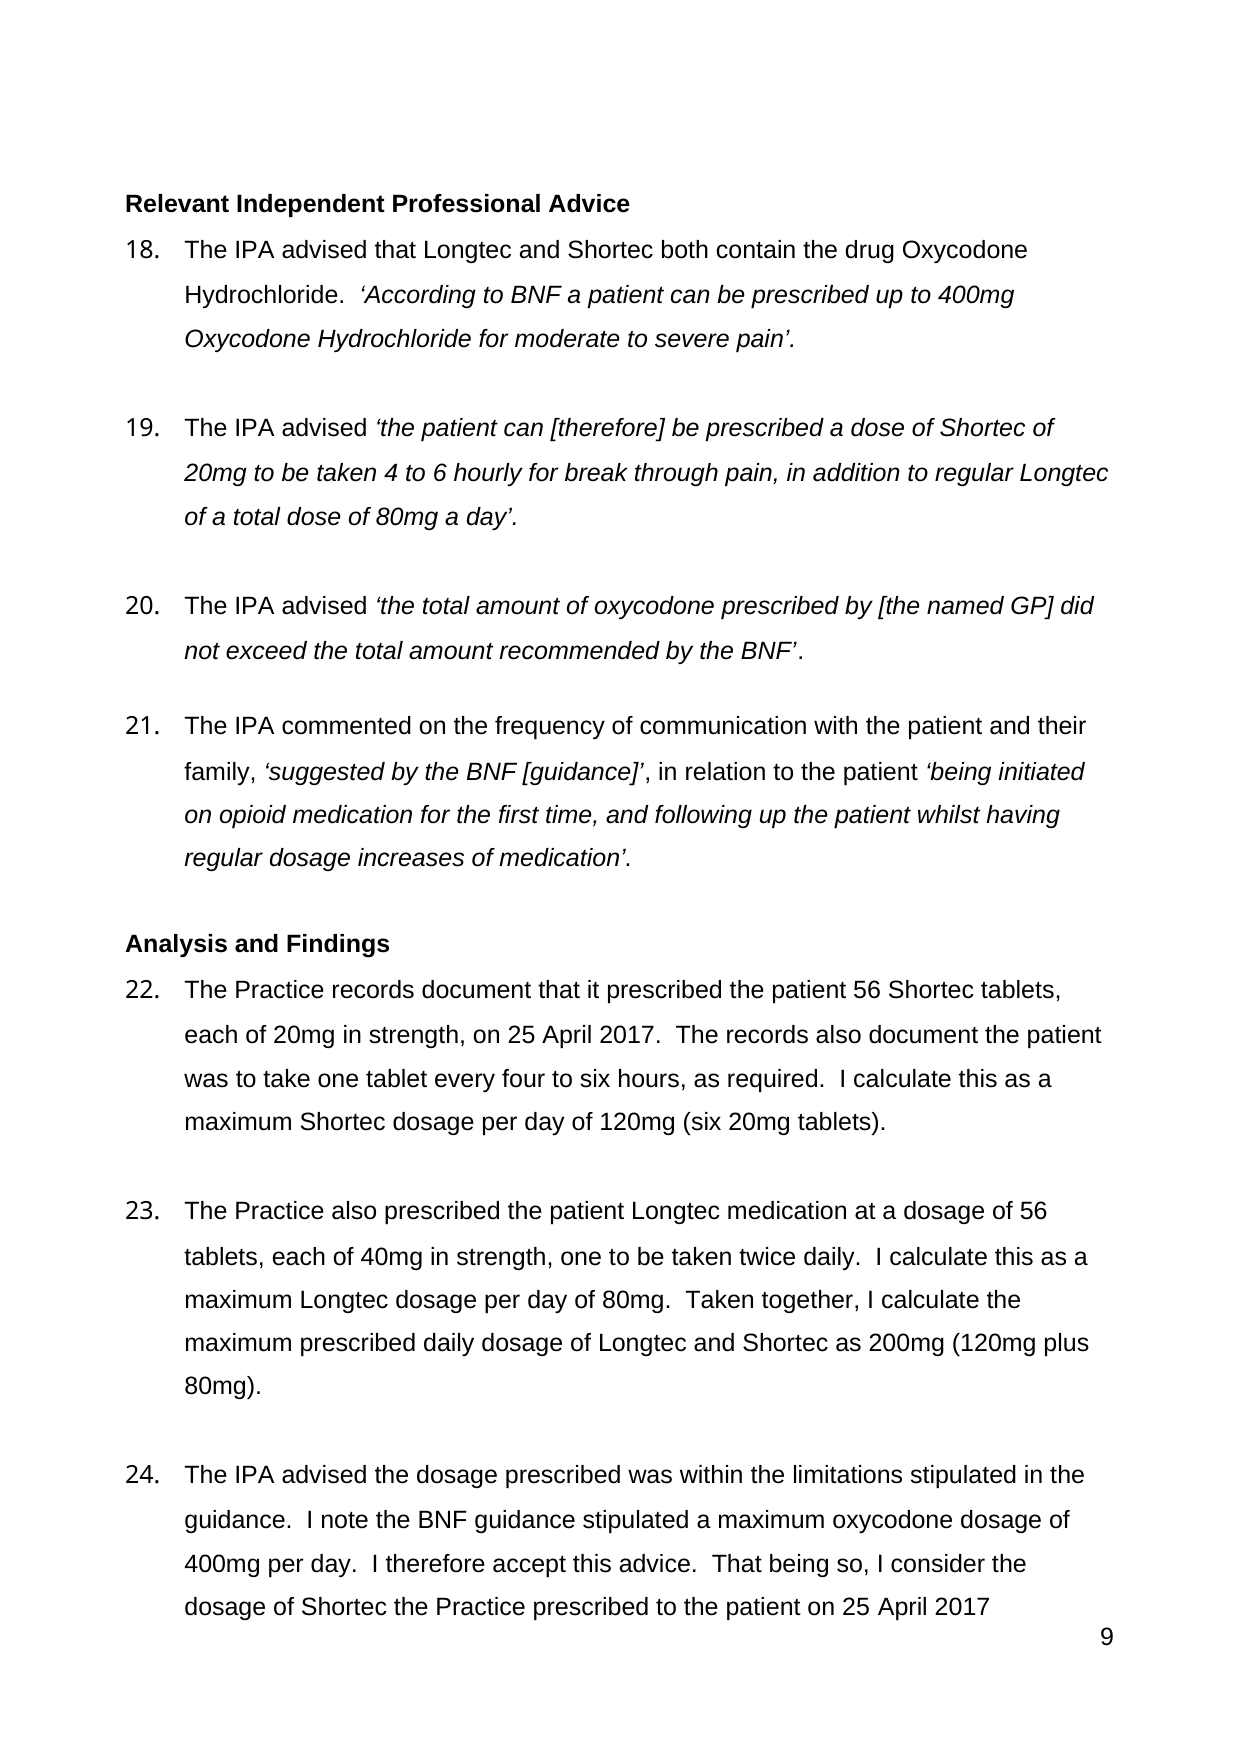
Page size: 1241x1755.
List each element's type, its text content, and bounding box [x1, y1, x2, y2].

list The Practice records document that it prescribed the patient 56 Shortec tablets, each of 20mg in strength, on 25 April 2017. The records also document the patient was to take one tablet every four to six hours, as required. I calculate this as a maximum Shortec dosage per day of 120mg (six 20mg tablets). [125, 972, 1113, 1136]
list The IPA advised that Longtec and Shortec both contain the drug Oxycodone Hydrochloride. ‘According to BNF a patient can be prescribed up to 400mg Oxycodone Hydrochloride for moderate to severe pain’. [125, 232, 1113, 352]
list The IPA commented on the frequency of communication with the patient and their family, ‘suggested by the BNF [guidance]’, in relation to the patient ‘being initiated on opioid medication for the first time, and following up the patient whilst having regular dosage increases of medication’. [125, 708, 1113, 871]
text Relevant Independent Professional Advice [125, 189, 1113, 218]
list The IPA advised ‘the patient can [therefore] be prescribed a dose of Shortec of 20mg to be taken 4 to 6 hourly for break through pain, in addition to regular Longtec of a total dose of 80mg a day’. [125, 410, 1113, 530]
list The Practice also prescribed the patient Longtec medication at a dosage of 56 tablets, each of 40mg in strength, one to be taken twice daily. I calculate this as a maximum Longtec dosage per day of 80mg. Taken together, I calculate the maximum prescribed daily dosage of Longtec and Shortec as 200mg (120mg plus 80mg). [125, 1193, 1113, 1399]
list The IPA advised the dosage prescribed was within the limitations stipulated in the guidance. I note the BNF guidance stipulated a maximum oxycodone dosage of 400mg per day. I therefore accept this advice. That being so, I consider the dosage of Shortec the Practice prescribed to the patient on 25 April 2017 [125, 1457, 1113, 1621]
list The IPA advised ‘the total amount of oxycodone prescribed by [the named GP] did not exceed the total amount recommended by the BNF’. [125, 588, 1113, 665]
text Analysis and Findings [125, 929, 1113, 958]
